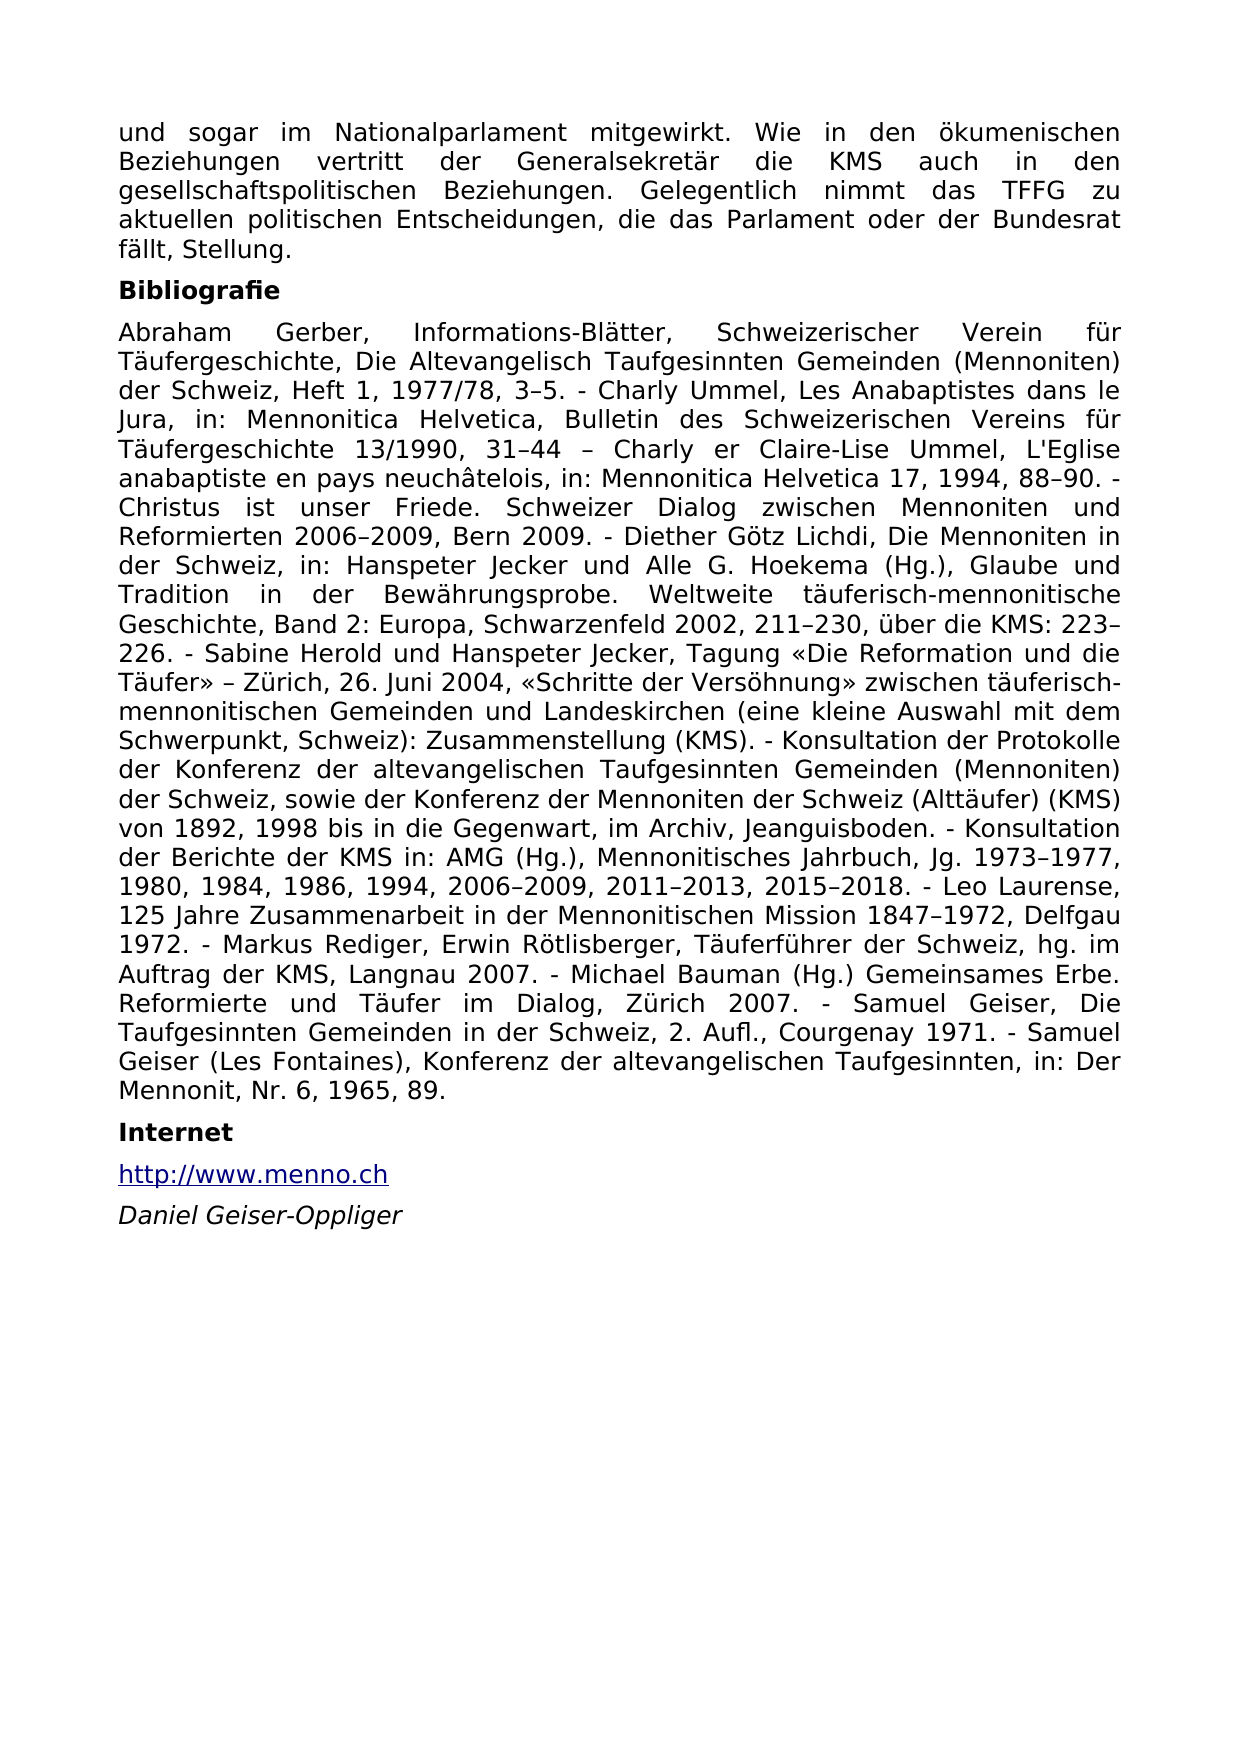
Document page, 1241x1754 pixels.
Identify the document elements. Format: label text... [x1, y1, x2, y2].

text Bibliografie [118, 276, 1122, 306]
text Abraham Gerber, Informations-Blätter, Schweizerischer Verein für Täufergeschichte, Die Altevangelisch Taufgesinnten Gemeinden (Mennoniten) der Schweiz, Heft 1, 1977/78, 3–5. - Charly Ummel, Les Anabaptistes dans le Jura, in: Mennonitica Helvetica, Bulletin des Schweizerischen Vereins für Täufergeschichte 13/1990, 31–44 – Charly er Claire-Lise Ummel, L'Eglise anabaptiste en pays neuchâtelois, in: Mennonitica Helvetica 17, 1994, 88–90. - Christus ist unser Friede. Schweizer Dialog zwischen Mennoniten und Reformierten 2006–2009, Bern 2009. - Diether Götz Lichdi, Die Mennoniten in der Schweiz, in: Hanspeter Jecker und Alle G. Hoekema (Hg.), Glaube und Tradition in der Bewährungsprobe. Weltweite täuferisch-mennonitische Geschichte, Band 2: Europa, Schwarzenfeld 2002, 211–230, über die KMS: 223–226. - Sabine Herold und Hanspeter Jecker, Tagung «Die Reformation und die Täufer» – Zürich, 26. Juni 2004, «Schritte der Versöhnung» zwischen täuferisch-mennonitischen Gemeinden und Landeskirchen (eine kleine Auswahl mit dem Schwerpunkt, Schweiz): Zusammenstellung (KMS). - Konsultation der Protokolle der Konferenz der altevangelischen Taufgesinnten Gemeinden (Mennoniten) der Schweiz, sowie der Konferenz der Mennoniten der Schweiz (Alttäufer) (KMS) von 1892, 1998 bis in die Gegenwart, im Archiv, Jeanguisboden. - Konsultation der Berichte der KMS in: AMG (Hg.), Mennonitisches Jahrbuch, Jg. 1973–1977, 1980, 1984, 1986, 1994, 2006–2009, 2011–2013, 2015–2018. - Leo Laurense, 125 Jahre Zusammenarbeit in der Mennonitischen Mission 1847–1972, Delfgau 1972. - Markus Rediger, Erwin Rötlisberger, Täuferführer der Schweiz, hg. im Auftrag der KMS, Langnau 2007. - Michael Bauman (Hg.) Gemeinsames Erbe. Reformierte und Täufer im Dialog, Zürich 2007. - Samuel Geiser, Die Taufgesinnten Gemeinden in der Schweiz, 2. Aufl., Courgenay 1971. - Samuel Geiser (Les Fontaines), Konferenz der altevangelischen Taufgesinnten, in: Der Mennonit, Nr. 6, 1965, 89. [118, 318, 1122, 1106]
text http://www.menno.ch [118, 1160, 1122, 1189]
text Daniel Geiser-Oppliger [118, 1201, 1122, 1231]
text Internet [118, 1118, 1122, 1147]
text und sogar im Nationalparlament mitgewirkt. Wie in den ökumenischen Beziehungen vertritt der Generalsekretär die KMS auch in den gesellschaftspolitischen Beziehungen. Gelegentlich nimmt das TFFG zu aktuellen politischen Entscheidungen, die das Parlament oder der Bundesrat fällt, Stellung. [118, 118, 1122, 264]
